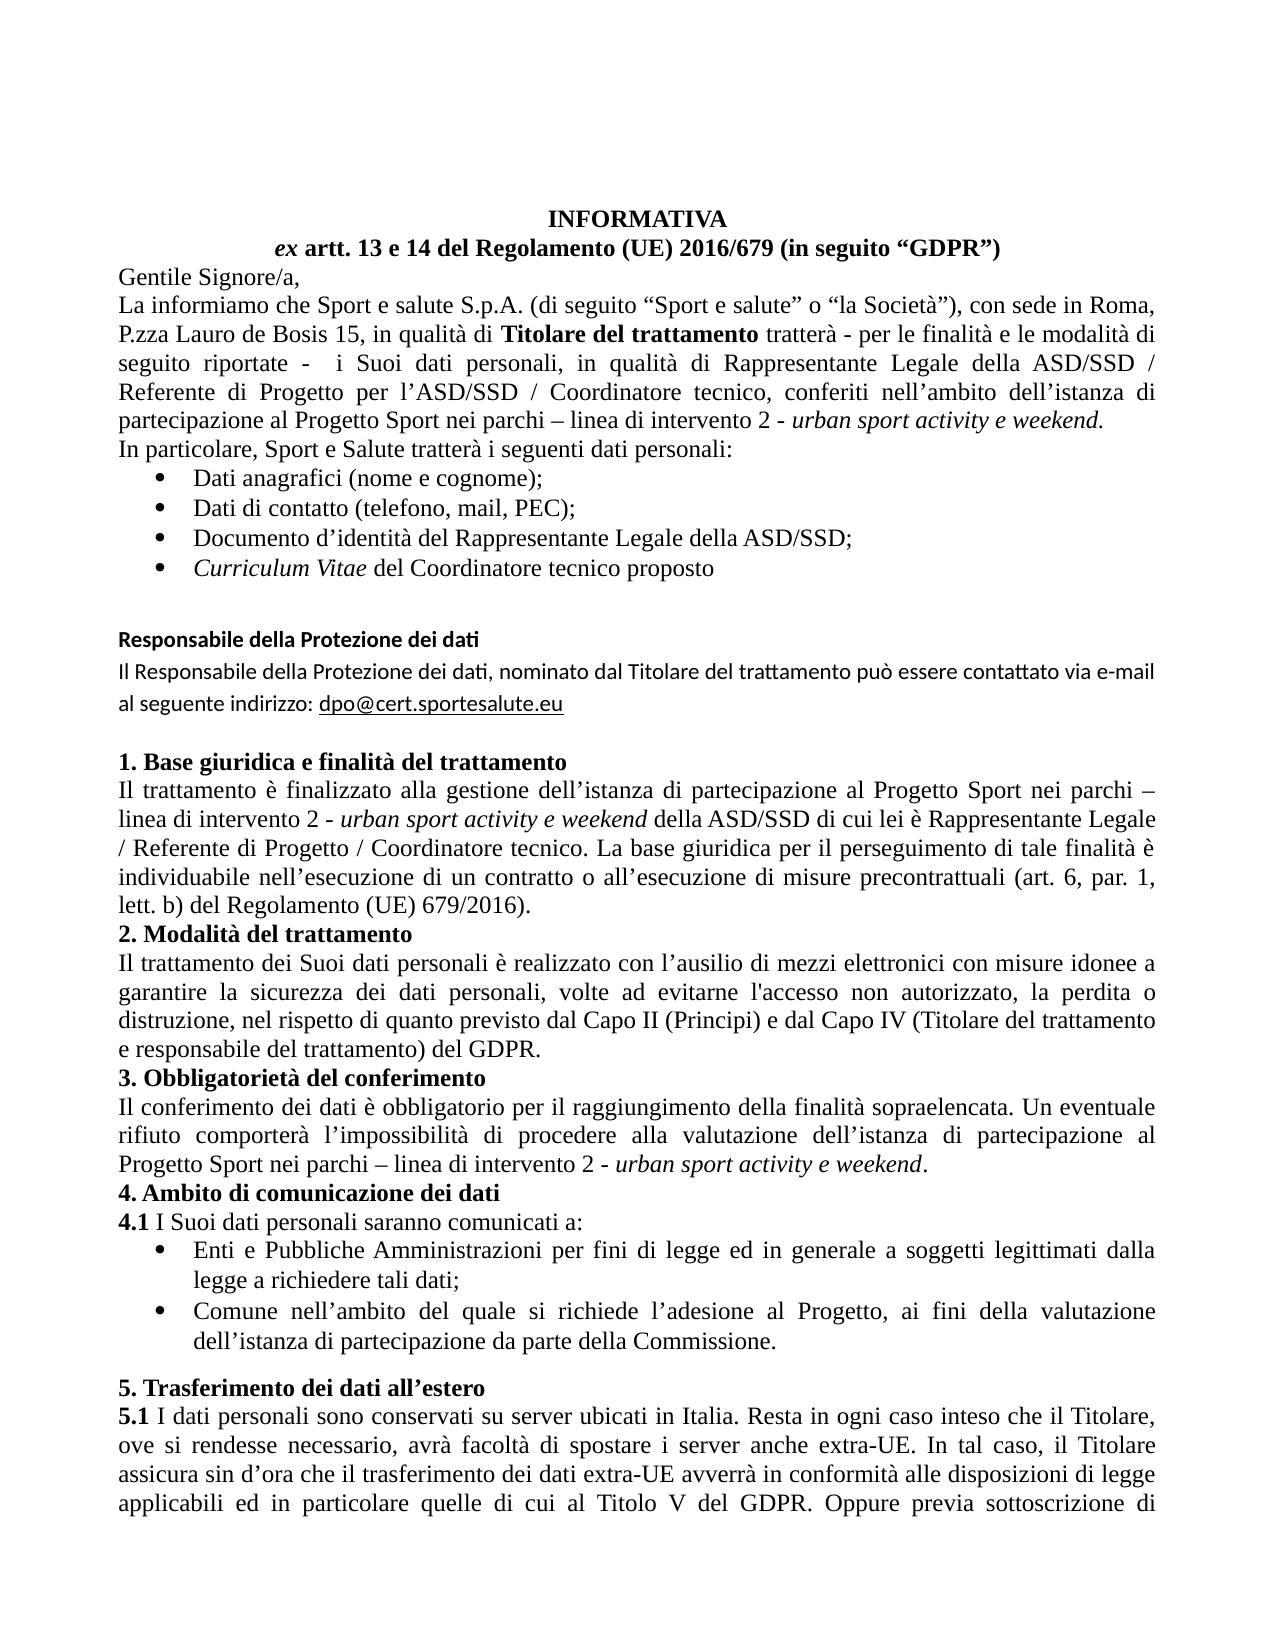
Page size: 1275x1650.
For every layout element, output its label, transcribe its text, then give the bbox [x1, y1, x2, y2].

text 4.1 I Suoi dati personali saranno comunicati a: [118, 1207, 1157, 1236]
list Comune nell’ambito del quale si richiede l’adesione al Progetto, ai fini della valutazione dell’istanza di partecipazione da parte della Commissione. [156, 1296, 1157, 1354]
text 5. Trasferimento dei dati all’estero [118, 1373, 1157, 1401]
text Il trattamento dei Suoi dati personali è realizzato con l’ausilio di mezzi elettronici con misure idonee a garantire la sicurezza dei dati personali, volte ad evitarne l'accesso non autorizzato, la perdita o distruzione, nel rispetto di quanto previsto dal Capo II (Principi) e dal Capo IV (Titolare del trattamento e responsabile del trattamento) del GDPR. [118, 948, 1157, 1063]
text 2. Modalità del trattamento [118, 919, 1157, 948]
text Il Responsabile della Protezione dei dati, nominato dal Titolare del trattamento può essere contattato via e-mail al seguente indirizzo: dpo@cert.sportesalute.eu [118, 657, 1157, 718]
text ex artt. 13 e 14 del Regolamento (UE) 2016/679 (in seguito “GDPR”) [118, 233, 1157, 262]
text Gentile Signore/a, [118, 262, 1157, 291]
list Dati anagrafici (nome e cognome); [156, 463, 1157, 492]
text INFORMATIVA [118, 204, 1157, 233]
text 5.1 I dati personali sono conservati su server ubicati in Italia. Resta in ogni caso inteso che il Titolare, ove si rendesse necessario, avrà facoltà di spostare i server anche extra-UE. In tal caso, il Titolare assicura sin d’ora che il trasferimento dei dati extra-UE avverrà in conformità alle disposizioni di legge applicabili ed in particolare quelle di cui al Titolo V del GDPR. Oppure previa sottoscrizione di [118, 1401, 1157, 1516]
text Responsabile della Protezione dei dati [118, 625, 1157, 653]
list Enti e Pubbliche Amministrazioni per fini di legge ed in generale a soggetti legittimati dalla legge a richiedere tali dati; [156, 1236, 1157, 1294]
text 1. Base giuridica e finalità del trattamento [118, 747, 1157, 776]
text 3. Obbligatorietà del conferimento [118, 1063, 1157, 1092]
text 4. Ambito di comunicazione dei dati [118, 1178, 1157, 1207]
text In particolare, Sport e Salute tratterà i seguenti dati personali: [118, 434, 1157, 463]
text La informiamo che Sport e salute S.p.A. (di seguito “Sport e salute” o “la Società”), con sede in Roma, P.zza Lauro de Bosis 15, in qualità di Titolare del trattamento tratterà - per le finalità e le modalità di seguito riportate - i Suoi dati personali, in qualità di Rappresentante Legale della ASD/SSD / Referente di Progetto per l’ASD/SSD / Coordinatore tecnico, conferiti nell’ambito dell’istanza di partecipazione al Progetto Sport nei parchi – linea di intervento 2 - urban sport activity e weekend. [118, 291, 1157, 434]
text Il trattamento è finalizzato alla gestione dell’istanza di partecipazione al Progetto Sport nei parchi – linea di intervento 2 - urban sport activity e weekend della ASD/SSD di cui lei è Rappresentante Legale / Referente di Progetto / Coordinatore tecnico. La base giuridica per il perseguimento di tale finalità è individuabile nell’esecuzione di un contratto o all’esecuzione di misure precontrattuali (art. 6, par. 1, lett. b) del Regolamento (UE) 679/2016). [118, 776, 1157, 919]
list Curriculum Vitae del Coordinatore tecnico proposto [156, 553, 1157, 582]
text Il conferimento dei dati è obbligatorio per il raggiungimento della finalità sopraelencata. Un eventuale rifiuto comporterà l’impossibilità di procedere alla valutazione dell’istanza di partecipazione al Progetto Sport nei parchi – linea di intervento 2 - urban sport activity e weekend. [118, 1092, 1157, 1178]
list Dati di contatto (telefono, mail, PEC); [156, 493, 1157, 522]
list Documento d’identità del Rappresentante Legale della ASD/SSD; [156, 523, 1157, 552]
